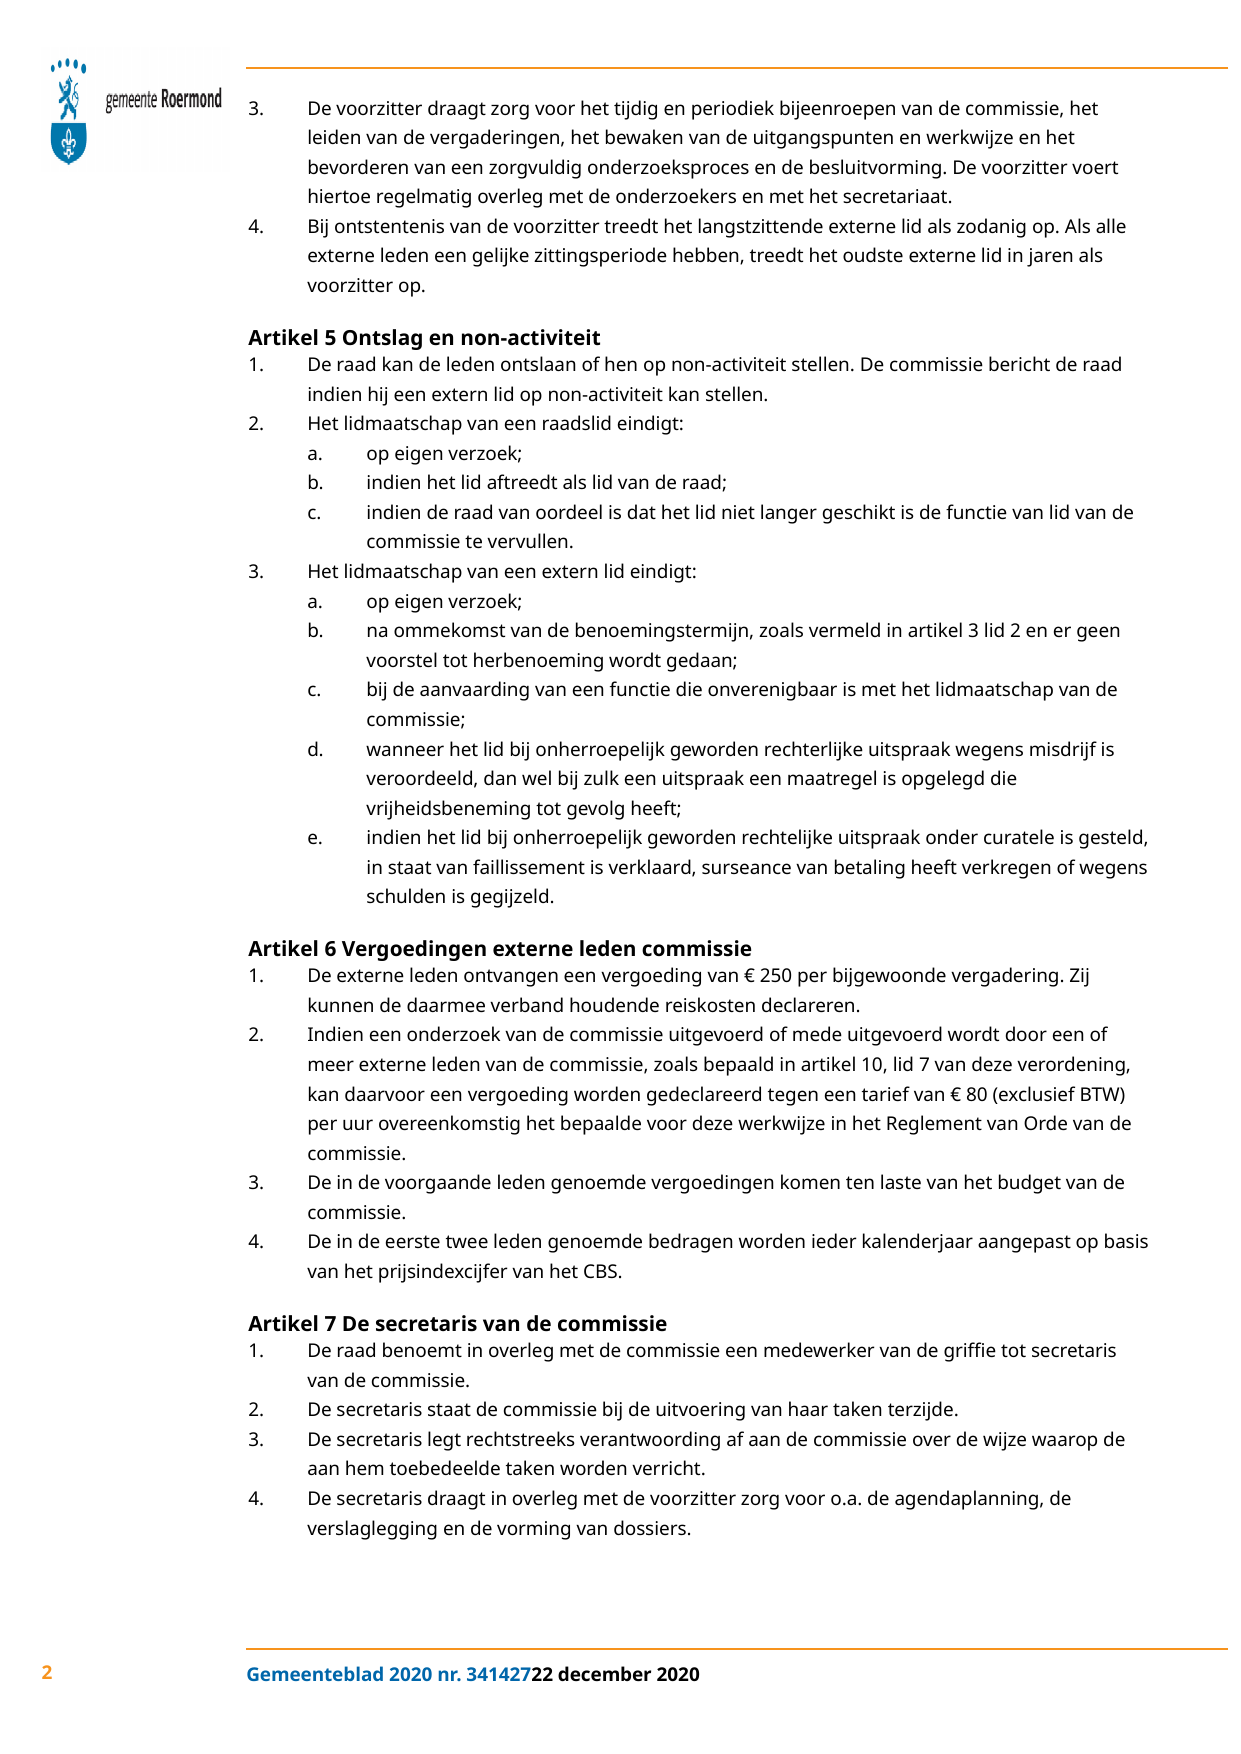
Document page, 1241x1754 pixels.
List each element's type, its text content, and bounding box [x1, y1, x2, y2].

list De in de eerste twee leden genoemde bedragen worden ieder kalenderjaar aangepast op basis van het prijsindexcijfer van het CBS. [248, 1229, 1152, 1284]
list op eigen verzoek; [307, 588, 1152, 613]
list De raad benoemt in overleg met de commissie een medewerker van de griffie tot secretaris van de commissie. [248, 1337, 1152, 1392]
list Het lidmaatschap van een raadslid eindigt: [248, 410, 1152, 436]
list Het lidmaatschap van een extern lid eindigt: [248, 558, 1152, 584]
list wanneer het lid bij onherroepelijk geworden rechterlijke uitspraak wegens misdrijf is veroordeeld, dan wel bij zulk een uitspraak een maatregel is opgelegd die vrijheidsbeneming tot gevolg heeft; [307, 736, 1152, 821]
list De in de voorgaande leden genoemde vergoedingen komen ten laste van het budget van de commissie. [248, 1169, 1152, 1225]
list indien de raad van oordeel is dat het lid niet langer geschikt is de functie van lid van de commissie te vervullen. [307, 499, 1152, 554]
list op eigen verzoek; [307, 440, 1152, 466]
list indien het lid bij onherroepelijk geworden rechtelijke uitspraak onder curatele is gesteld, in staat van faillissement is verklaard, surseance van betaling heeft verkregen of wegens schulden is gegijzeld. [307, 824, 1152, 909]
text Artikel 6 Vergoedingen externe leden commissie [248, 934, 1152, 962]
list De secretaris draagt in overleg met de voorzitter zorg voor o.a. de agendaplanning, de verslaglegging en de vorming van dossiers. [248, 1485, 1152, 1540]
list bij de aanvaarding van een functie die onverenigbaar is met het lidmaatschap van de commissie; [307, 677, 1152, 732]
picture [41, 47, 231, 172]
text Artikel 5 Ontslag en non-activiteit [248, 323, 1152, 351]
list De voorzitter draagt zorg voor het tijdig en periodiek bijeenroepen van de commissie, het leiden van de vergaderingen, het bewaken van de uitgangspunten en werkwijze en het bevorderen van een zorgvuldig onderzoeksproces en de besluitvorming. De voorzitter voert hiertoe regelmatig overleg met de onderzoekers en met het secretariaat. [248, 95, 1152, 209]
list indien het lid aftreedt als lid van de raad; [307, 469, 1152, 495]
list Indien een onderzoek van de commissie uitgevoerd of mede uitgevoerd wordt door een of meer externe leden van de commissie, zoals bepaald in artikel 10, lid 7 van deze verordening, kan daarvoor een vergoeding worden gedeclareerd tegen een tarief van € 80 (exclusief BTW) per uur overeenkomstig het bepaalde voor deze werkwijze in het Reglement van Orde van de commissie. [248, 1022, 1152, 1166]
list Bij ontstentenis van de voorzitter treedt het langstzittende externe lid als zodanig op. Als alle externe leden een gelijke zittingsperiode hebben, treedt het oudste externe lid in jaren als voorzitter op. [248, 213, 1152, 298]
list De raad kan de leden ontslaan of hen op non-activiteit stellen. De commissie bericht de raad indien hij een extern lid op non-activiteit kan stellen. [248, 351, 1152, 406]
list De externe leden ontvangen een vergoeding van € 250 per bijgewoonde vergadering. Zij kunnen de daarmee verband houdende reiskosten declareren. [248, 962, 1152, 1018]
list na ommekomst van de benoemingstermijn, zoals vermeld in artikel 3 lid 2 en er geen voorstel tot herbenoeming wordt gedaan; [307, 617, 1152, 673]
text Artikel 7 De secretaris van de commissie [248, 1309, 1152, 1337]
list De secretaris legt rechtstreeks verantwoording af aan de commissie over de wijze waarop de aan hem toebedeelde taken worden verricht. [248, 1426, 1152, 1481]
list De secretaris staat de commissie bij de uitvoering van haar taken terzijde. [248, 1396, 1152, 1422]
